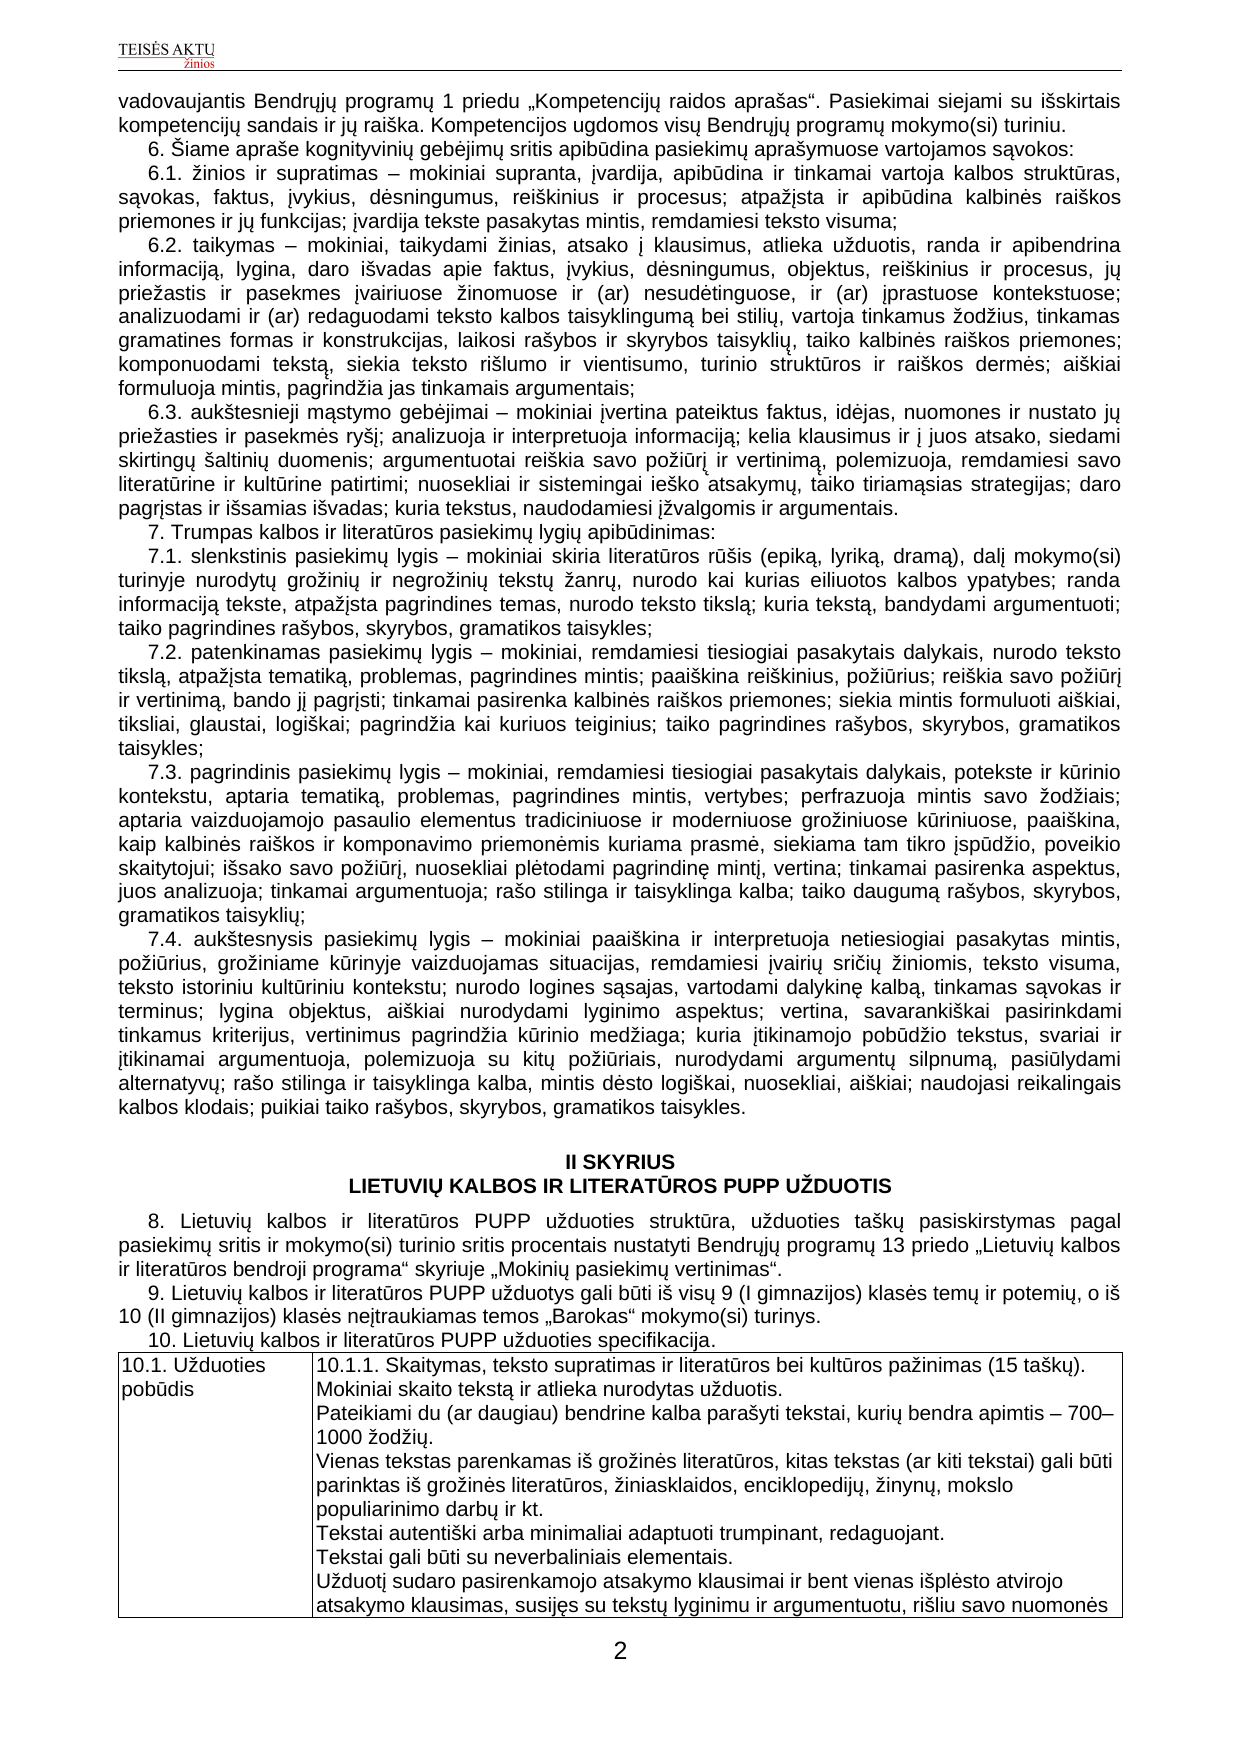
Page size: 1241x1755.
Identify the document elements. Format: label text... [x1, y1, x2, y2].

text 7.1. slenkstinis pasiekimų lygis – mokiniai skiria literatūros rūšis (epiką, lyriką, dramą), dalį mokymo(si) turinyje nurodytų grožinių ir negrožinių tekstų žanrų, nurodo kai kurias eiliuotos kalbos ypatybes; randa informaciją tekste, atpažįsta pagrindines temas, nurodo teksto tikslą; kuria tekstą, bandydami argumentuoti; taiko pagrindines rašybos, skyrybos, gramatikos taisykles; [118, 544, 1122, 640]
table_header 10.1.1. Skaitymas, teksto supratimas ir literatūros bei kultūros pažinimas (15 taškų). Mokiniai skaito tekstą ir atlieka nurodytas užduotis. Pateikiami du (ar daugiau) bendrine kalba parašyti tekstai, kurių bendra apimtis – 700–1000 žodžių. Vienas tekstas parenkamas iš grožinės literatūros, kitas tekstas (ar kiti tekstai) gali būti parinktas iš grožinės literatūros, žiniasklaidos, enciklopedijų, žinynų, mokslo populiarinimo darbų ir kt. Tekstai autentiški arba minimaliai adaptuoti trumpinant, redaguojant. Tekstai gali būti su neverbaliniais elementais. Užduotį sudaro pasirenkamojo atsakymo klausimai ir bent vienas išplėsto atvirojo atsakymo klausimas, susijęs su tekstų lyginimu ir argumentuotu, rišliu savo nuomonės [313, 1353, 1122, 1617]
text 7.2. patenkinamas pasiekimų lygis – mokiniai, remdamiesi tiesiogiai pasakytais dalykais, nurodo teksto tikslą, atpažįsta tematiką, problemas, pagrindines mintis; paaiškina reiškinius, požiūrius; reiškia savo požiūrį ir vertinimą, bando jį pagrįsti; tinkamai pasirenka kalbinės raiškos priemones; siekia mintis formuluoti aiškiai, tiksliai, glaustai, logiškai; pagrindžia kai kuriuos teiginius; taiko pagrindines rašybos, skyrybos, gramatikos taisykles; [118, 640, 1122, 759]
text II SKYRIUS LIETUVIŲ KALBOS IR LITERATŪROS PUPP UŽDUOTIS [118, 1150, 1122, 1198]
text 7.3. pagrindinis pasiekimų lygis – mokiniai, remdamiesi tiesiogiai pasakytais dalykais, potekste ir kūrinio kontekstu, aptaria tematiką, problemas, pagrindines mintis, vertybes; perfrazuoja mintis savo žodžiais; aptaria vaizduojamojo pasaulio elementus tradiciniuose ir moderniuose grožiniuose kūriniuose, paaiškina, kaip kalbinės raiškos ir komponavimo priemonėmis kuriama prasmė, siekiama tam tikro įspūdžio, poveikio skaitytojui; išsako savo požiūrį, nuosekliai plėtodami pagrindinę mintį, vertina; tinkamai pasirenka aspektus, juos analizuoja; tinkamai argumentuoja; rašo stilinga ir taisyklinga kalba; taiko daugumą rašybos, skyrybos, gramatikos taisyklių; [118, 759, 1122, 927]
text 9. Lietuvių kalbos ir literatūros PUPP užduotys gali būti iš visų 9 (I gimnazijos) klasės temų ir potemių, o iš 10 (II gimnazijos) klasės neįtraukiamas temos „Barokas“ mokymo(si) turinys. [118, 1280, 1122, 1328]
text 10. Lietuvių kalbos ir literatūros PUPP užduoties specifikacija. [118, 1328, 1122, 1352]
text 6.2. taikymas – mokiniai, taikydami žinias, atsako į klausimus, atlieka užduotis, randa ir apibendrina informaciją, lygina, daro išvadas apie faktus, įvykius, dėsningumus, objektus, reiškinius ir procesus, jų priežastis ir pasekmes įvairiuose žinomuose ir (ar) nesudėtinguose, ir (ar) įprastuose kontekstuose; analizuodami ir (ar) redaguodami teksto kalbos taisyklingumą bei stilių, vartoja tinkamus žodžius, tinkamas gramatines formas ir konstrukcijas, laikosi rašybos ir skyrybos taisyklių̨, taiko kalbinės raiškos priemones; komponuodami tekstą̨, siekia teksto rišlumo ir vientisumo, turinio struktūros ir raiškos dermės; aiškiai formuluoja mintis, pagrindžia jas tinkamais argumentais; [118, 232, 1122, 400]
text 6.1. žinios ir supratimas – mokiniai supranta, įvardija, apibūdina ir tinkamai vartoja kalbos struktūras, sąvokas, faktus, įvykius, dėsningumus, reiškinius ir procesus; atpažįsta ir apibūdina kalbinės raiškos priemones ir jų funkcijas; įvardija tekste pasakytas mintis, remdamiesi teksto visuma; [118, 161, 1122, 232]
text 7.4. aukštesnysis pasiekimų lygis – mokiniai paaiškina ir interpretuoja netiesiogiai pasakytas mintis, požiūrius, grožiniame kūrinyje vaizduojamas situacijas, remdamiesi įvairių sričių žiniomis, teksto visuma, teksto istoriniu kultūriniu kontekstu; nurodo logines sąsajas, vartodami dalykinę kalbą, tinkamas sąvokas ir terminus; lygina objektus, aiškiai nurodydami lyginimo aspektus; vertina, savarankiškai pasirinkdami tinkamus kriterijus, vertinimus pagrindžia kūrinio medžiaga; kuria įtikinamojo pobūdžio tekstus, svariai ir įtikinamai argumentuoja, polemizuoja su kitų požiūriais, nurodydami argumentų silpnumą, pasiūlydami alternatyvų; rašo stilinga ir taisyklinga kalba, mintis dėsto logiškai, nuosekliai, aiškiai; naudojasi reikalingais kalbos klodais; puikiai taiko rašybos, skyrybos, gramatikos taisykles. [118, 927, 1122, 1119]
text 7. Trumpas kalbos ir literatūros pasiekimų lygių apibūdinimas: [118, 520, 1122, 544]
text 6.3. aukštesnieji mąstymo gebėjimai – mokiniai įvertina pateiktus faktus, idėjas, nuomones ir nustato jų priežasties ir pasekmės ryšį; analizuoja ir interpretuoja informaciją; kelia klausimus ir į juos atsako, siedami skirtingų šaltinių duomenis; argumentuotai reiškia savo požiūrį̨ ir vertinimą̨, polemizuoja, remdamiesi savo literatūrine ir kultūrine patirtimi; nuosekliai ir sistemingai ieško atsakymų, taiko tiriamąsias strategijas; daro pagrįstas ir išsamias išvadas; kuria tekstus, naudodamiesi įžvalgomis ir argumentais. [118, 400, 1122, 520]
text 8. Lietuvių kalbos ir literatūros PUPP užduoties struktūra, užduoties taškų pasiskirstymas pagal pasiekimų sritis ir mokymo(si) turinio sritis procentais nustatyti Bendrųjų programų 13 priedo „Lietuvių kalbos ir literatūros bendroji programa“ skyriuje „Mokinių pasiekimų vertinimas“. [118, 1208, 1122, 1280]
table_header 10.1. Užduoties pobūdis [119, 1353, 312, 1617]
text 6. Šiame apraše kognityvinių gebėjimų sritis apibūdina pasiekimų aprašymuose vartojamos sąvokos: [118, 137, 1122, 161]
text vadovaujantis Bendrųjų programų 1 priedu „Kompetencijų raidos aprašas“. Pasiekimai siejami su išskirtais kompetencijų sandais ir jų raiška. Kompetencijos ugdomos visų Bendrųjų programų mokymo(si) turiniu. [118, 89, 1122, 137]
